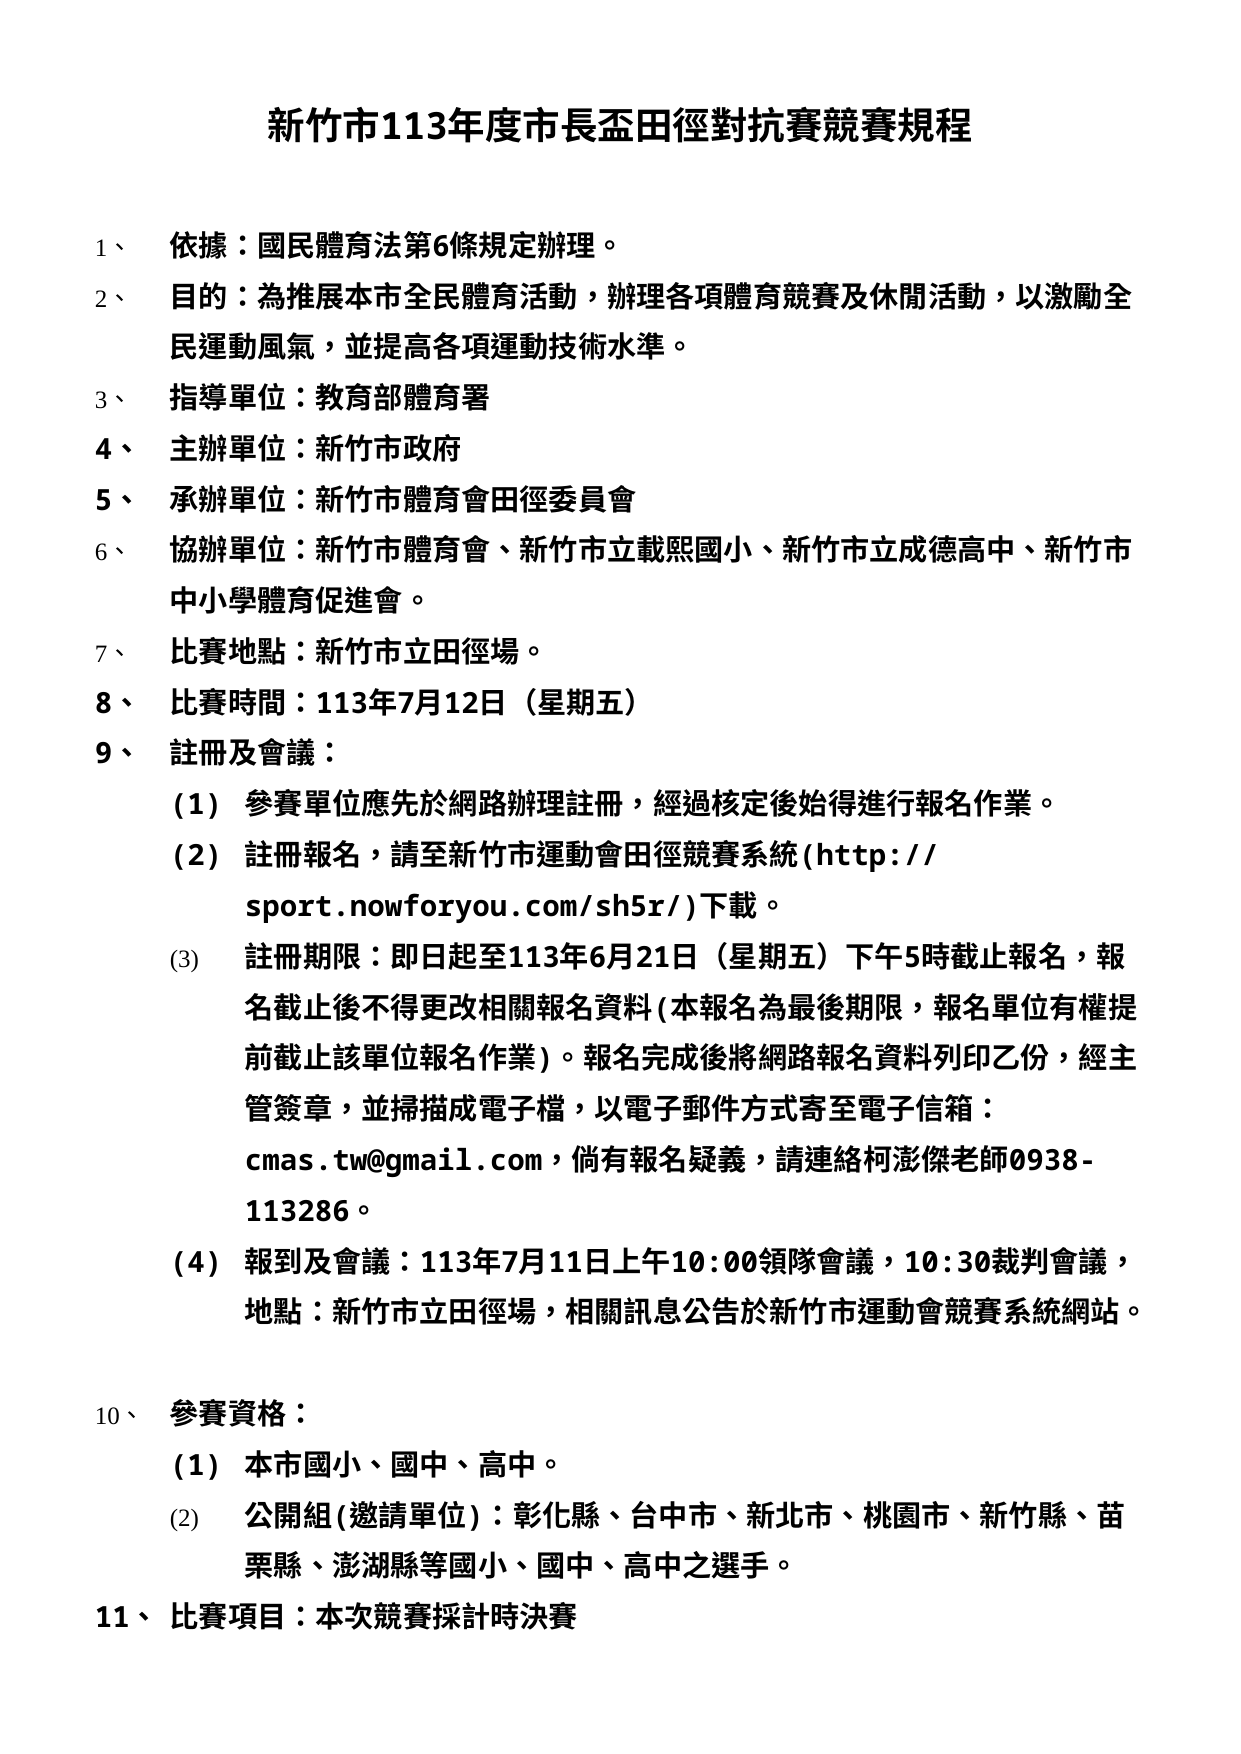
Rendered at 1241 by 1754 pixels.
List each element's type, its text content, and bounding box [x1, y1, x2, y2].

list 比賽時間：113年7月12日（星期五） [94, 679, 1146, 722]
list 比賽地點：新竹市立田徑場。 [94, 628, 1146, 671]
list 依據：國民體育法第6條規定辦理。 [94, 222, 1146, 265]
list 主辦單位：新竹市政府 [94, 425, 1146, 468]
list 註冊報名，請至新竹市運動會田徑競賽系統(http://sport.nowforyou.com/sh5r/)下載。 [169, 832, 1146, 925]
list 參賽資格： [94, 1391, 1146, 1433]
list 指導單位：教育部體育署 [94, 374, 1146, 417]
list 報到及會議：113年7月11日上午10:00領隊會議，10:30裁判會議，地點：新竹市立田徑場，相關訊息公告於新竹市運動會競賽系統網站。 [169, 1238, 1146, 1382]
list 註冊及會議： [94, 730, 1146, 772]
list 公開組(邀請單位)：彰化縣、台中市、新北市、桃園市、新竹縣、苗栗縣、澎湖縣等國小、國中、高中之選手。 [169, 1492, 1146, 1585]
list 目的：為推展本市全民體育活動，辦理各項體育競賽及休閒活動，以激勵全民運動風氣，並提高各項運動技術水準。 [94, 273, 1146, 366]
list 參賽單位應先於網路辦理註冊，經過核定後始得進行報名作業。 [169, 781, 1146, 823]
text 新竹市113年度市長盃田徑對抗賽競賽規程 [94, 96, 1146, 150]
list 註冊期限：即日起至113年6月21日（星期五）下午5時截止報名，報名截止後不得更改相關報名資料(本報名為最後期限，報名單位有權提前截止該單位報名作業)。報名完成後將網路報名資料列印乙份，經主管簽章，並掃描成電子檔，以電子郵件方式寄至電子信箱：cmas.tw@gmail.com，倘有報名疑義，請連絡柯澎傑老師0938-113286。 [169, 933, 1146, 1230]
list 承辦單位：新竹市體育會田徑委員會 [94, 476, 1146, 518]
list 協辦單位：新竹市體育會、新竹市立載熙國小、新竹市立成德高中、新竹市中小學體育促進會。 [94, 527, 1146, 620]
list 比賽項目：本次競賽採計時決賽 [94, 1594, 1146, 1636]
list 本市國小、國中、高中。 [169, 1441, 1146, 1484]
